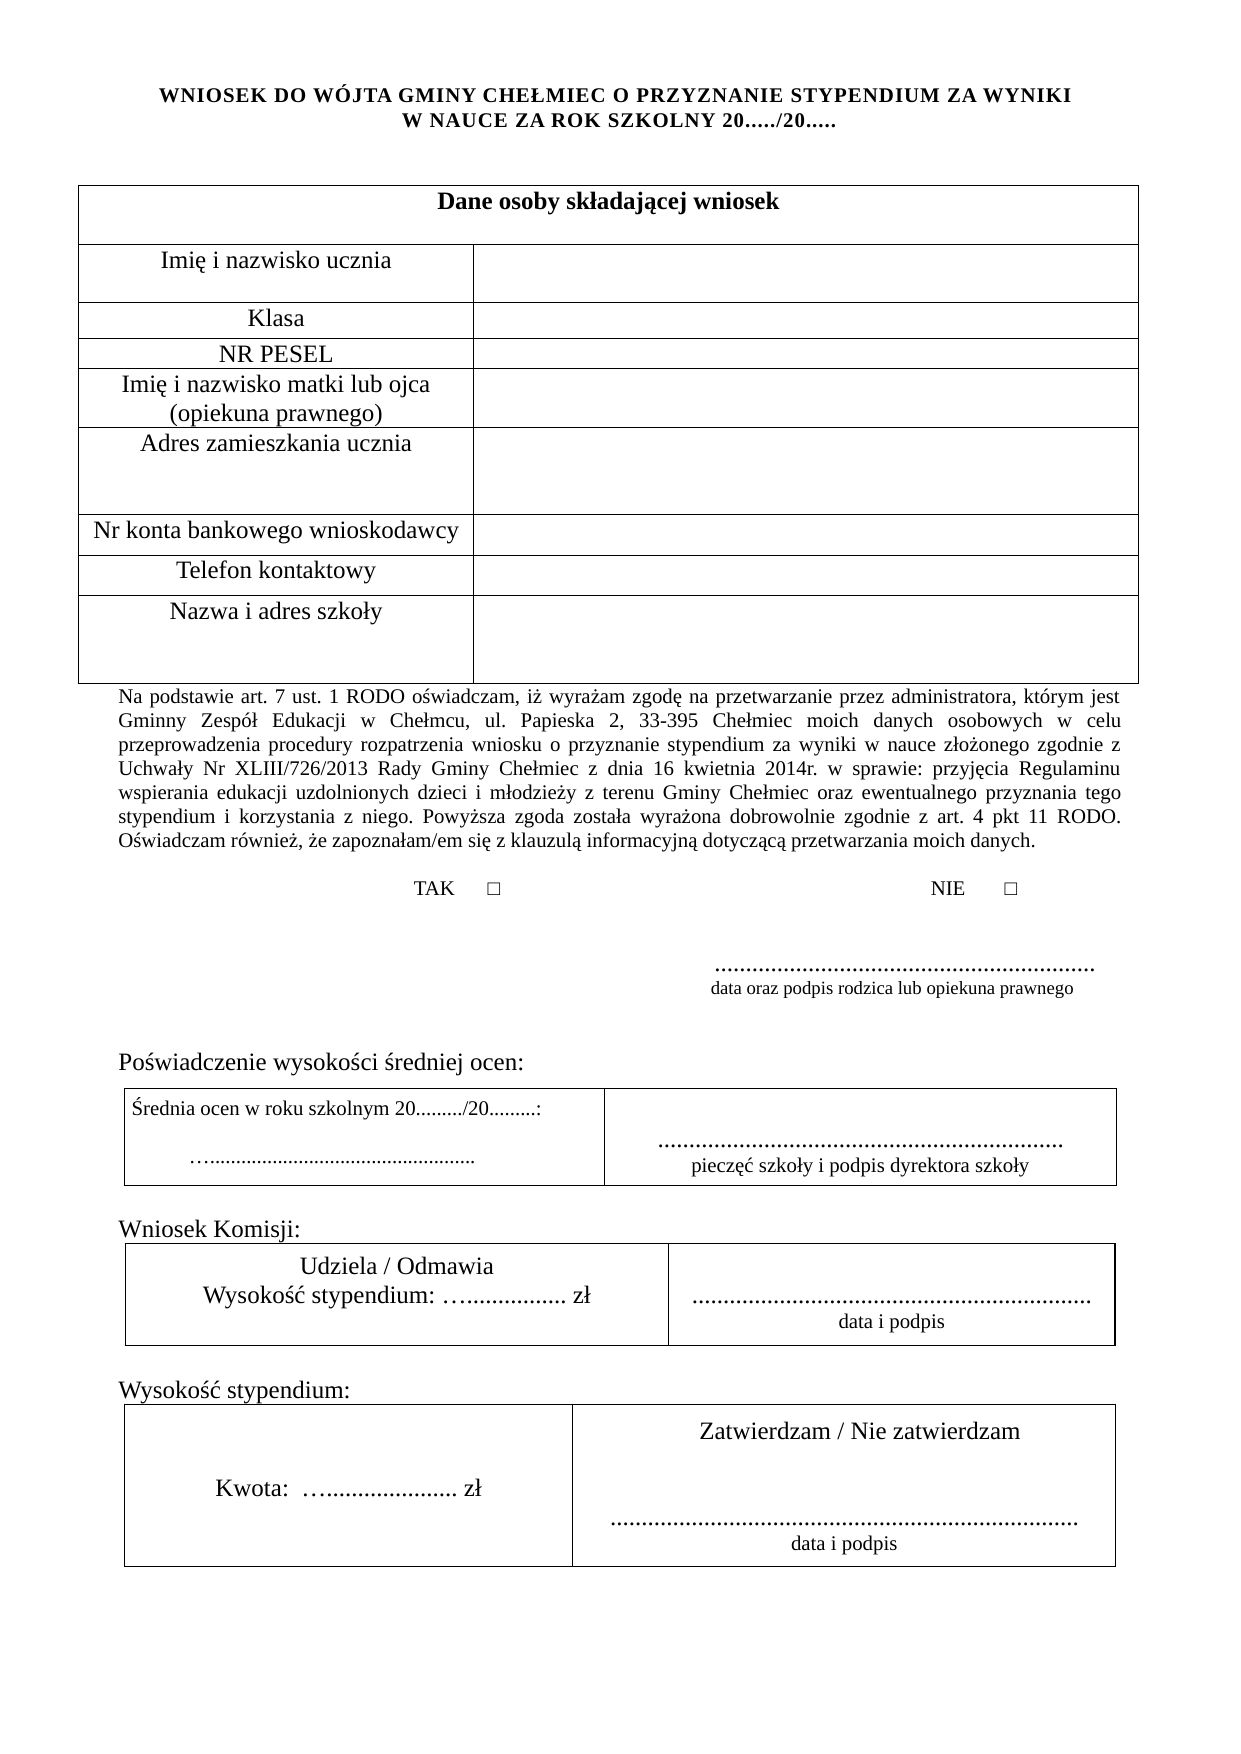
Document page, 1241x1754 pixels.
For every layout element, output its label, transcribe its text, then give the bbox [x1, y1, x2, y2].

table_cell NR PESEL [79, 339, 473, 368]
table_header Udziela / Odmawia Wysokość stypendium: …................ zł [126, 1244, 668, 1345]
table_header ................................................................. pieczęć szkoły i podpis dyrektora szkoły [605, 1089, 1116, 1184]
text data oraz podpis rodzica lub opiekuna prawnego [561, 977, 1122, 998]
text Wniosek Komisji: [118, 1214, 1122, 1243]
table_header ................................................................ data i podpis [669, 1244, 1114, 1345]
table_cell [474, 303, 1138, 338]
table_cell Klasa [79, 303, 473, 338]
table_cell [474, 369, 1138, 427]
table_cell [474, 556, 1138, 595]
table_cell [474, 515, 1138, 554]
table_header Zatwierdzam / Nie zatwierdzam ........................................................................... data i podpis [573, 1405, 1115, 1566]
table_cell Telefon kontaktowy [79, 556, 473, 595]
table_header Średnia ocen w roku szkolnym 20........./20.........: …................................................... [125, 1089, 604, 1184]
text WNIOSEK DO WÓJTA GMINY CHEŁMIEC O PRZYZNANIE STYPENDIUM ZA WYNIKI W NAUCE ZA ROK SZKOLNY 20...../20..... [118, 83, 1120, 132]
text Wysokość stypendium: [118, 1375, 1122, 1403]
table_header Kwota: …..................... zł [125, 1405, 572, 1566]
table_cell Imię i nazwisko ucznia [79, 245, 473, 302]
table_cell Nazwa i adres szkoły [79, 596, 473, 682]
text ............................................................. [635, 948, 1122, 977]
table_cell [474, 339, 1138, 368]
table_cell Adres zamieszkania ucznia [79, 428, 473, 514]
text Poświadczenie wysokości średniej ocen: [118, 1047, 1122, 1075]
table_cell [474, 428, 1138, 514]
table_cell Nr konta bankowego wnioskodawcy [79, 515, 473, 554]
table_cell Imię i nazwisko matki lub ojca (opiekuna prawnego) [79, 369, 473, 427]
table_header Dane osoby składającej wniosek [79, 186, 1138, 244]
table_cell [474, 245, 1138, 302]
table_cell [474, 596, 1138, 682]
text Na podstawie art. 7 ust. 1 RODO oświadczam, iż wyrażam zgodę na przetwarzanie przez administratora, którym jest Gminny Zespół Edukacji w Chełmcu, ul. Papieska 2, 33-395 Chełmiec moich danych osobowych w celu przeprowadzenia procedury rozpatrzenia wniosku o przyznanie stypendium za wyniki w nauce złożonego zgodnie z Uchwały Nr XLIII/726/2013 Rady Gminy Chełmiec z dnia 16 kwietnia 2014r. w sprawie: przyjęcia Regulaminu wspierania edukacji uzdolnionych dzieci i młodzieży z terenu Gminy Chełmiec oraz ewentualnego przyznania tego stypendium i korzystania z niego. Powyższa zgoda została wyrażona dobrowolnie zgodnie z art. 4 pkt 11 RODO. Oświadczam również, że zapoznałam/em się z klauzulą informacyjną dotyczącą przetwarzania moich danych. TAK □ NIE □ [118, 684, 1122, 924]
